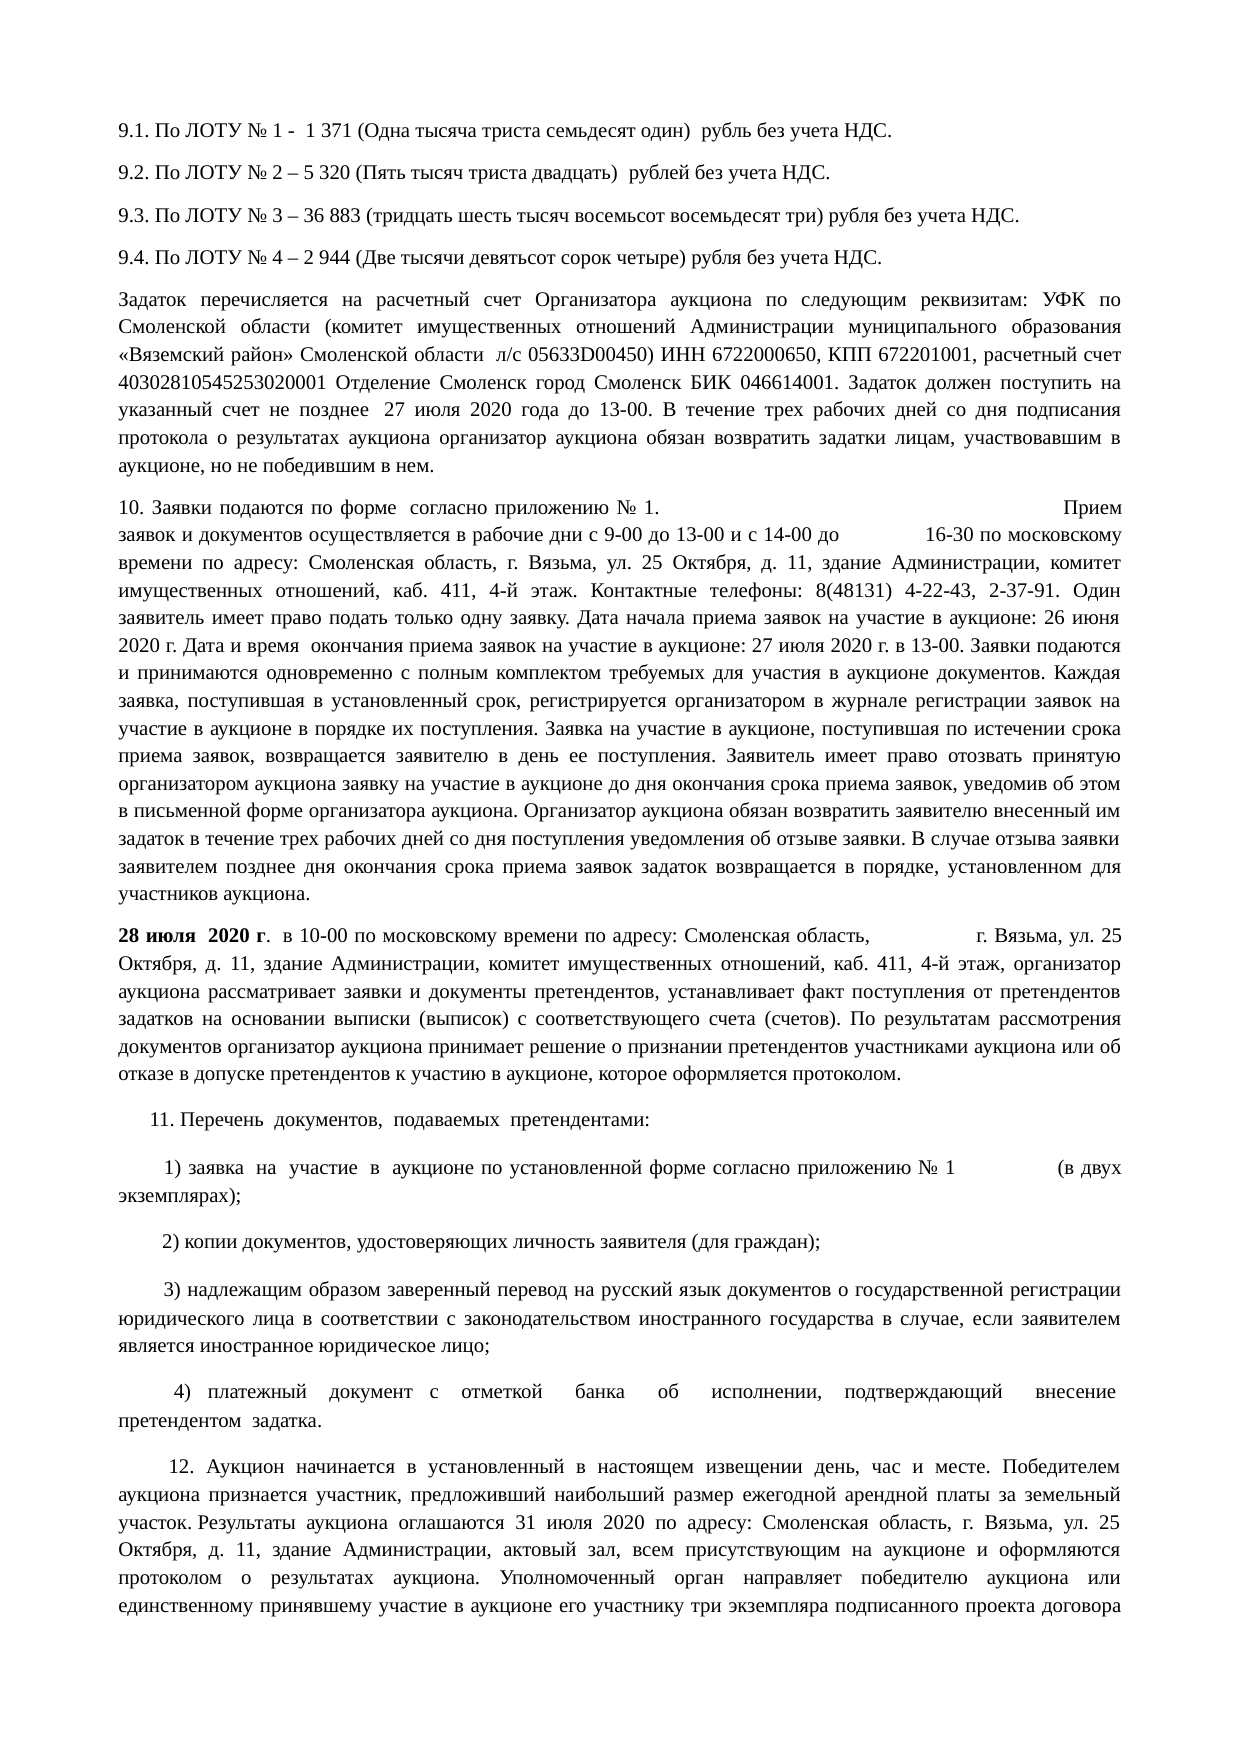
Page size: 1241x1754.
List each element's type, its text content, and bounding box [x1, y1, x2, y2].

table_cell 9.1. По ЛОТУ № 1 - 1 371 (Одна тысяча триста семьдесят один) рубль без учета НДС. 9.2. По ЛОТУ № 2 – 5 320 (Пять тысяч триста двадцать) рублей без учета НДС. 9.3. По ЛОТУ № 3 – 36 883 (тридцать шесть тысяч восемьсот восемьдесят три) рубля без учета НДС. 9.4. По ЛОТУ № 4 – 2 944 (Две тысячи девятьсот сорок четыре) рубля без учета НДС. Задаток перечисляется на расчетный счет Организатора аукциона по следующим реквизитам: УФК по Смоленской области (комитет имущественных отношений Администрации муниципального образования «Вяземский район» Смоленской области л/с 05633D00450) ИНН 6722000650, КПП 672201001, расчетный счет 40302810545253020001 Отделение Смоленск город Смоленск БИК 046614001. Задаток должен поступить на указанный счет не позднее 27 июля 2020 года до 13-00. В течение трех рабочих дней со дня подписания протокола о результатах аукциона организатор аукциона обязан возвратить задатки лицам, участвовавшим в аукционе, но не победившим в нем. 10. Заявки подаются по форме согласно приложению № 1. Прием заявок и документов осуществляется в рабочие дни с 9-00 до 13-00 и с 14-00 до 16-30 по московскому времени по адресу: Смоленская область, г. Вязьма, ул. 25 Октября, д. 11, здание Администрации, комитет имущественных отношений, каб. 411, 4-й этаж. Контактные телефоны: 8(48131) 4-22-43, 2-37-91. Один заявитель имеет право подать только одну заявку. Дата начала приема заявок на участие в аукционе: 26 июня 2020 г. Дата и время окончания приема заявок на участие в аукционе: 27 июля 2020 г. в 13-00. Заявки подаются и принимаются одновременно с полным комплектом требуемых для участия в аукционе документов. Каждая заявка, поступившая в установленный срок, регистрируется организатором в журнале регистрации заявок на участие в аукционе в порядке их поступления. Заявка на участие в аукционе, поступившая по истечении срока приема заявок, возвращается заявителю в день ее поступления. Заявитель имеет право отозвать принятую организатором аукциона заявку на участие в аукционе до дня окончания срока приема заявок, уведомив об этом в письменной форме организатора аукциона. Организатор аукциона обязан возвратить заявителю внесенный им задаток в течение трех рабочих дней со дня поступления уведомления об отзыве заявки. В случае отзыва заявки заявителем позднее дня окончания срока приема заявок задаток возвращается в порядке, установленном для участников аукциона. 28 июля 2020 г. в 10-00 по московскому времени по адресу: Смоленская область, г. Вязьма, ул. 25 Октября, д. 11, здание Администрации, комитет имущественных отношений, каб. 411, 4-й этаж, организатор аукциона рассматривает заявки и документы претендентов, устанавливает факт поступления от претендентов задатков на основании выписки (выписок) с соответствующего счета (счетов). По результатам рассмотрения документов организатор аукциона принимает решение о признании претендентов участниками аукциона или об отказе в допуске претендентов к участию в аукционе, которое оформляется протоколом. 11. Перечень документов, подаваемых претендентами: 1) заявка на участие в аукционе по установленной форме согласно приложению № 1 (в двух экземплярах); 2) копии документов, удостоверяющих личность заявителя (для граждан); 3) надлежащим образом заверенный перевод на русский язык документов о государственной регистрации юридического лица в соответствии с законодательством иностранного государства в случае, если заявителем является иностранное юридическое лицо; 4) платежный документ с отметкой банка об исполнении, подтверждающий внесение претендентом задатка. 12. Аукцион начинается в установленный в настоящем извещении день, час и месте. Победителем аукциона признается участник, предложивший наибольший размер ежегодной арендной платы за земельный участок. Результаты аукциона оглашаются 31 июля 2020 по адресу: Смоленская область, г. Вязьма, ул. 25 Октября, д. 11, здание Администрации, актовый зал, всем присутствующим на аукционе и оформляются протоколом о результатах аукциона. Уполномоченный орган направляет победителю аукциона или единственному принявшему участие в аукционе его участнику три экземпляра подписанного проекта договора [118, 118, 1122, 1617]
